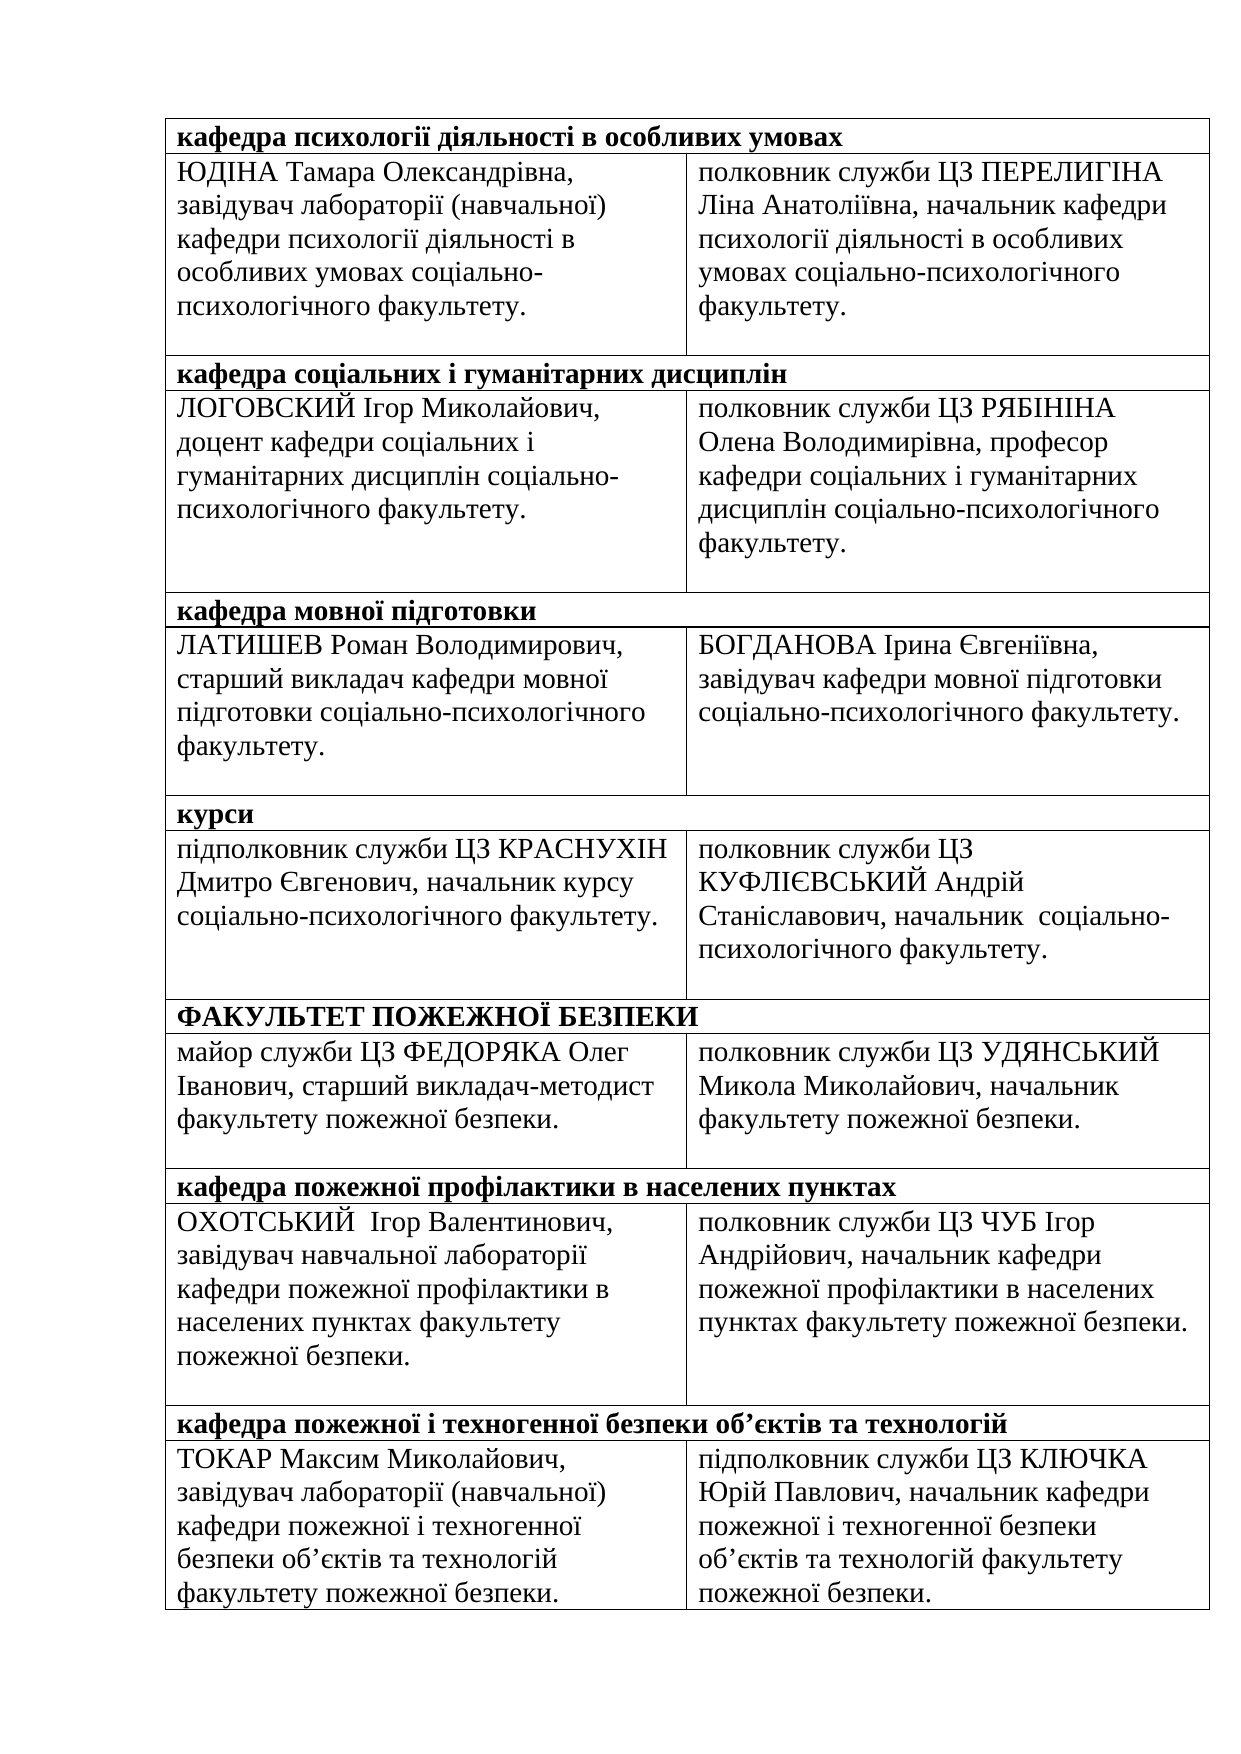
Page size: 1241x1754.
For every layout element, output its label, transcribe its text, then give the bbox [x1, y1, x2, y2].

table_cell ЛАТИШЕВ Роман Володимирович, старший викладач кафедри мовної підготовки соціально-психологічного факультету. [166, 628, 686, 795]
table_cell полковник служби ЦЗ ЧУБ Ігор Андрійович, начальник кафедри пожежної профілактики в населених пунктах факультету пожежної безпеки. [687, 1204, 1209, 1405]
table_cell ОХОТСЬКИЙ Ігор Валентинович, завідувач навчальної лабораторії кафедри пожежної профілактики в населених пунктах факультету пожежної безпеки. [166, 1204, 686, 1405]
table_cell підполковник служби ЦЗ КЛЮЧКА Юрій Павлович, начальник кафедри пожежної і техногенної безпеки об’єктів та технологій факультету пожежної безпеки. [687, 1441, 1209, 1608]
table_cell БОГДАНОВА Ірина Євгеніївна, завідувач кафедри мовної підготовки соціально-психологічного факультету. [687, 628, 1209, 795]
table_cell кафедра соціальних і гуманітарних дисциплін [166, 356, 1209, 389]
table_cell полковник служби ЦЗ РЯБІНІНА Олена Володимирівна, професор кафедри соціальних і гуманітарних дисциплін соціально-психологічного факультету. [687, 391, 1209, 592]
table_cell кафедра пожежної профілактики в населених пунктах [166, 1169, 1209, 1203]
table_cell ЮДІНА Тамара Олександрівна, завідувач лабораторії (навчальної) кафедри психології діяльності в особливих умовах соціально-психологічного факультету. [166, 154, 686, 355]
table_cell кафедра пожежної і техногенної безпеки об’єктів та технологій [166, 1406, 1209, 1440]
table_cell майор служби ЦЗ ФЕДОРЯКА Олег Іванович, старший викладач-методист факультету пожежної безпеки. [166, 1034, 686, 1168]
table_cell ФАКУЛЬТЕТ ПОЖЕЖНОЇ БЕЗПЕКИ [166, 1000, 1209, 1033]
table_cell кафедра психології діяльності в особливих умовах [166, 119, 1209, 153]
table_cell курси [166, 796, 1209, 830]
table_cell полковник служби ЦЗ КУФЛІЄВСЬКИЙ Андрій Станіславович, начальник соціально-психологічного факультету. [687, 831, 1209, 998]
table_cell підполковник служби ЦЗ КРАСНУХІН Дмитро Євгенович, начальник курсу соціально-психологічного факультету. [166, 831, 686, 998]
table_cell ТОКАР Максим Миколайович, завідувач лабораторії (навчальної) кафедри пожежної і техногенної безпеки об’єктів та технологій факультету пожежної безпеки. [166, 1441, 686, 1608]
table_cell кафедра мовної підготовки [166, 593, 1209, 626]
table_cell ЛОГОВСКИЙ Ігор Миколайович, доцент кафедри соціальних і гуманітарних дисциплін соціально-психологічного факультету. [166, 391, 686, 592]
table_cell полковник служби ЦЗ ПЕРЕЛИГІНА Ліна Анатоліївна, начальник кафедри психології діяльності в особливих умовах соціально-психологічного факультету. [687, 154, 1209, 355]
table_cell полковник служби ЦЗ УДЯНСЬКИЙ Микола Миколайович, начальник факультету пожежної безпеки. [687, 1034, 1209, 1168]
